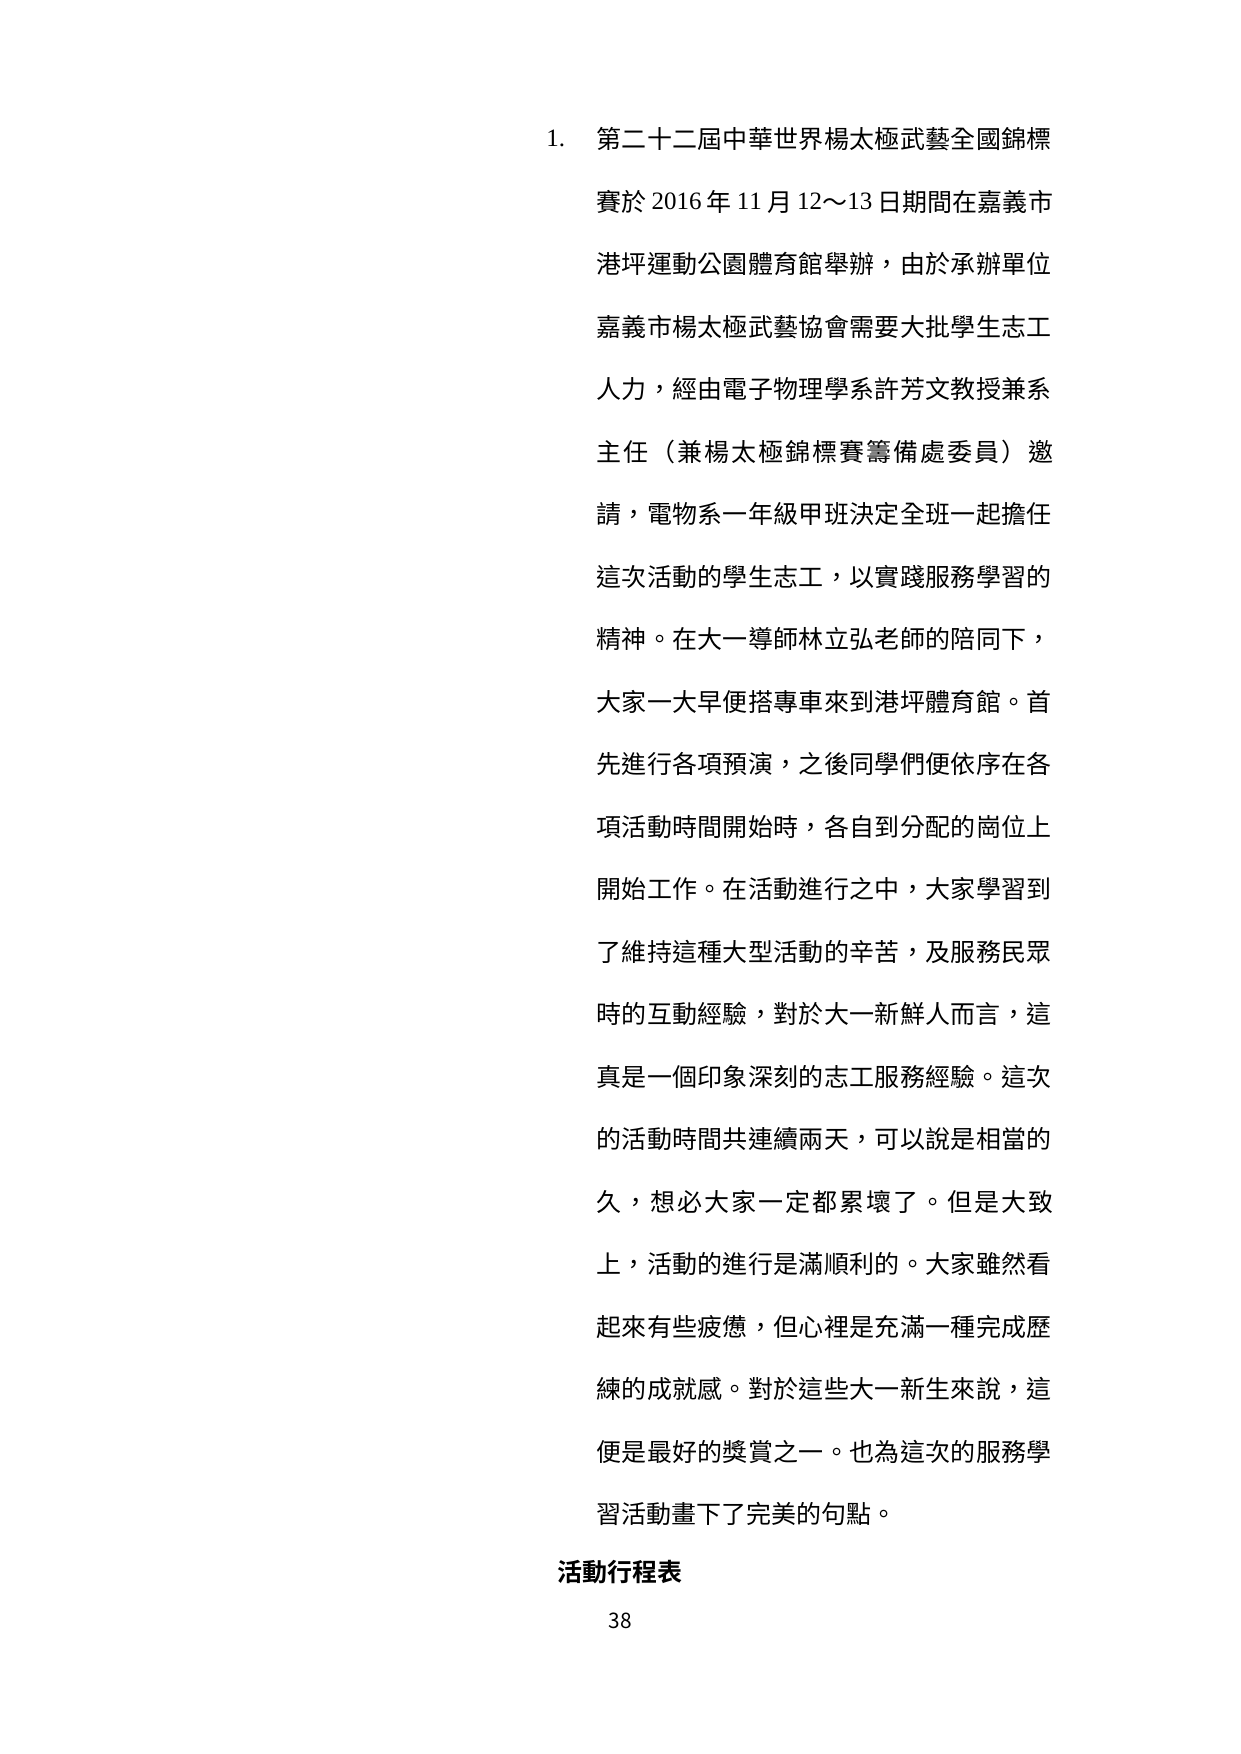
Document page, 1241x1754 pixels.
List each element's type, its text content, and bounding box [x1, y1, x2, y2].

list 第二十二屆中華世界楊太極武藝全國錦標賽於2016年11月12～13日期間在嘉義市港坪運動公園體育館舉辦，由於承辦單位嘉義市楊太極武藝協會需要大批學生志工人力，經由電子物理學系許芳文教授兼系主任（兼楊太極錦標賽籌備處委員）邀請，電物系一年級甲班決定全班一起擔任這次活動的學生志工，以實踐服務學習的精神。在大一導師林立弘老師的陪同下，大家一大早便搭專車來到港坪體育館。首先進行各項預演，之後同學們便依序在各項活動時間開始時，各自到分配的崗位上開始工作。在活動進行之中，大家學習到了維持這種大型活動的辛苦，及服務民眾時的互動經驗，對於大一新鮮人而言，這真是一個印象深刻的志工服務經驗。這次的活動時間共連續兩天，可以說是相當的久，想必大家一定都累壞了。但是大致上，活動的進行是滿順利的。大家雖然看起來有些疲憊，但心裡是充滿一種完成歷練的成就感。對於這些大一新生來說，這便是最好的獎賞之一。也為這次的服務學習活動畫下了完美的句點。 [546, 96, 1053, 1534]
text 活動行程表 [187, 1552, 1053, 1589]
